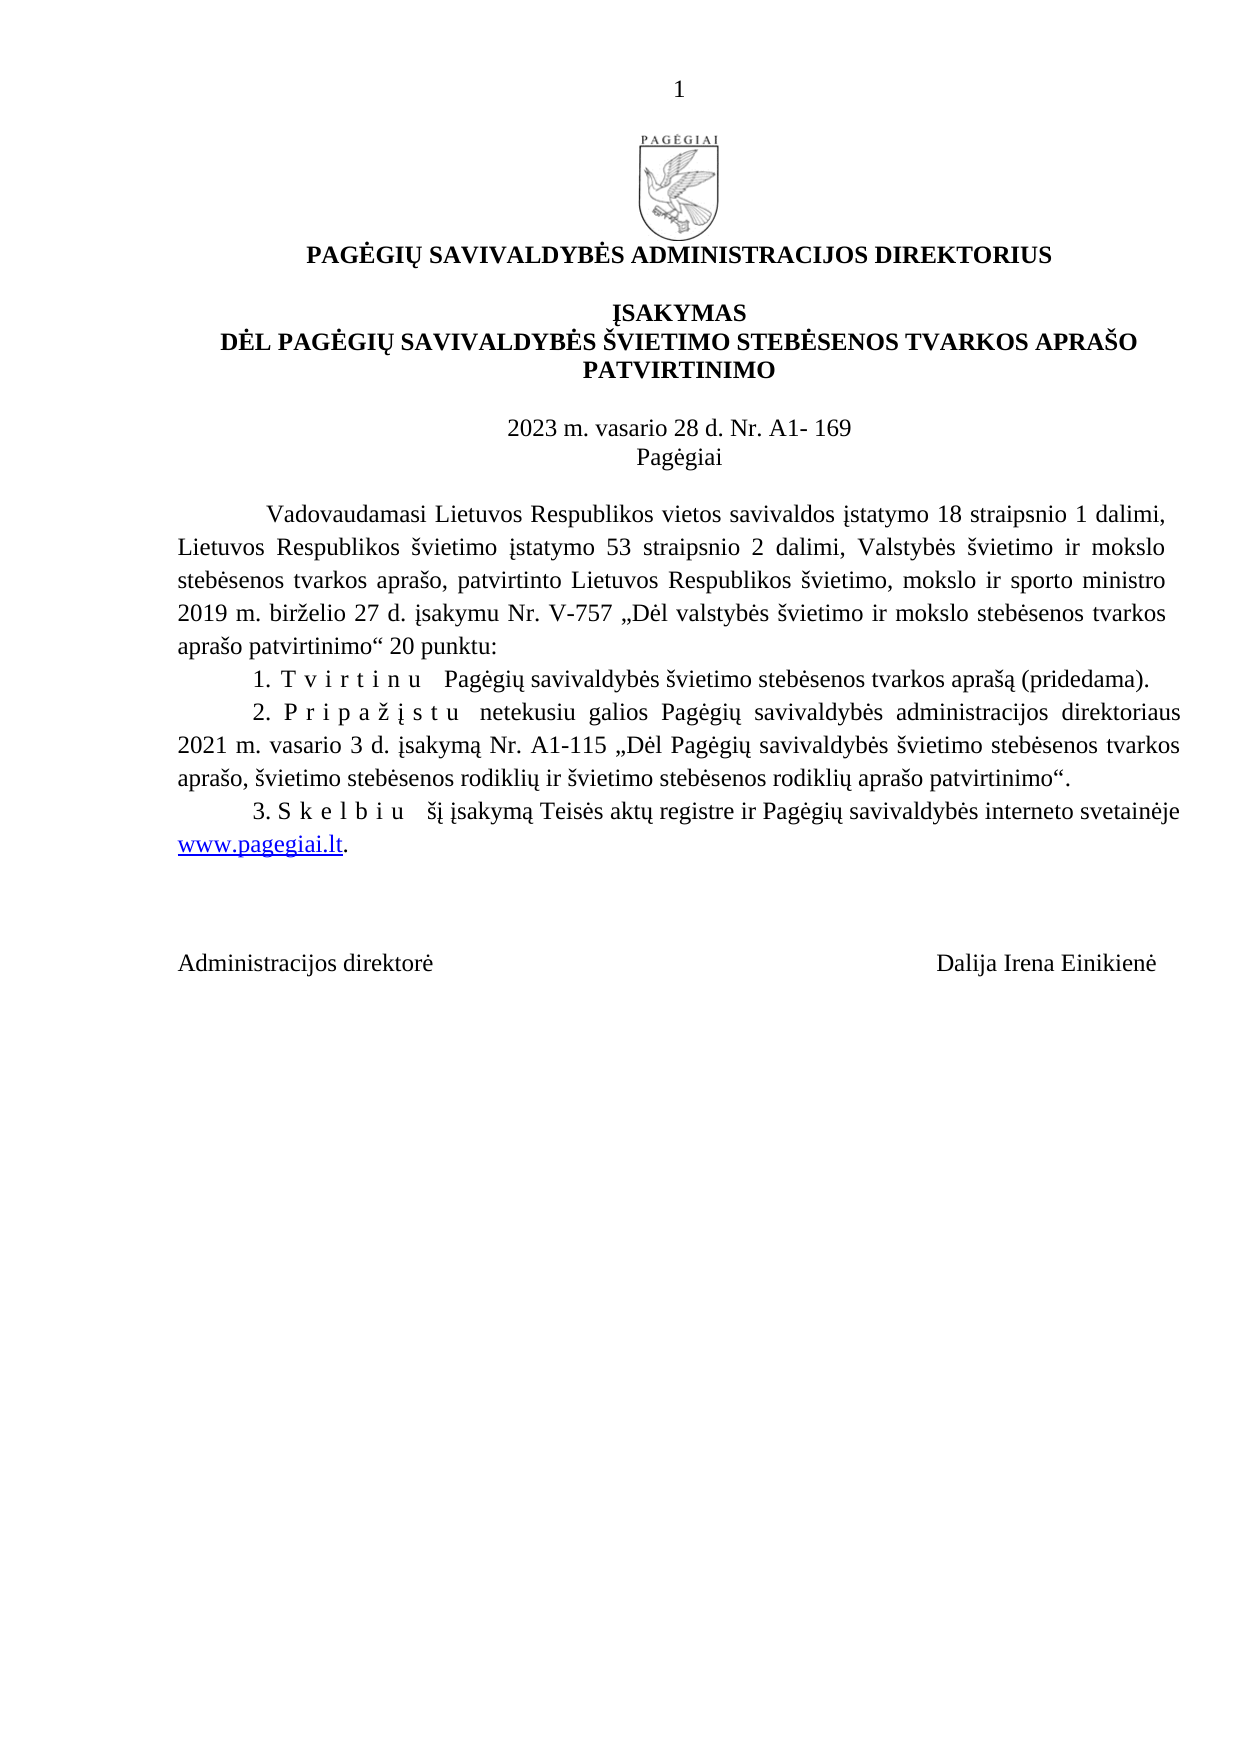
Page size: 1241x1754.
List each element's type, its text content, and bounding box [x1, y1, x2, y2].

text Administracijos direktorė Dalija Irena Einikienė [177, 948, 1181, 977]
text DĖL PAGĖGIŲ SAVIVALDYBĖS ŠVIETIMO STEBĖSENOS TVARKOS APRAŠO PATVIRTINIMO [177, 327, 1181, 384]
subtitle PAGĖGIŲ SAVIVALDYBĖS ADMINISTRACIJOS DIREKTORIUS [177, 240, 1181, 269]
text Pagėgiai [177, 442, 1181, 470]
text ĮSAKYMAS [177, 298, 1181, 327]
text 3. Skelbiu šį įsakymą Teisės aktų registre ir Pagėgių savivaldybės interneto svetainėje www.pagegiai.lt. [177, 796, 1181, 858]
text 2023 m. vasario 28 d. Nr. A1- 169 [177, 413, 1181, 442]
text Vadovaudamasi Lietuvos Respublikos vietos savivaldos įstatymo 18 straipsnio 1 dalimi, Lietuvos Respublikos švietimo įstatymo 53 straipsnio 2 dalimi, Valstybės švietimo ir mokslo stebėsenos tvarkos aprašo, patvirtinto Lietuvos Respublikos švietimo, mokslo ir sporto ministro 2019 m. birželio 27 d. įsakymu Nr. V-757 „Dėl valstybės švietimo ir mokslo stebėsenos tvarkos aprašo patvirtinimo“ 20 punktu: [177, 499, 1167, 660]
text 1. Tvirtinu Pagėgių savivaldybės švietimo stebėsenos tvarkos aprašą (pridedama). [177, 664, 1181, 693]
text 2. Pripažįstu netekusiu galios Pagėgių savivaldybės administracijos direktoriaus 2021 m. vasario 3 d. įsakymą Nr. A1-115 „Dėl Pagėgių savivaldybės švietimo stebėsenos tvarkos aprašo, švietimo stebėsenos rodiklių ir švietimo stebėsenos rodiklių aprašo patvirtinimo“. [177, 697, 1181, 792]
